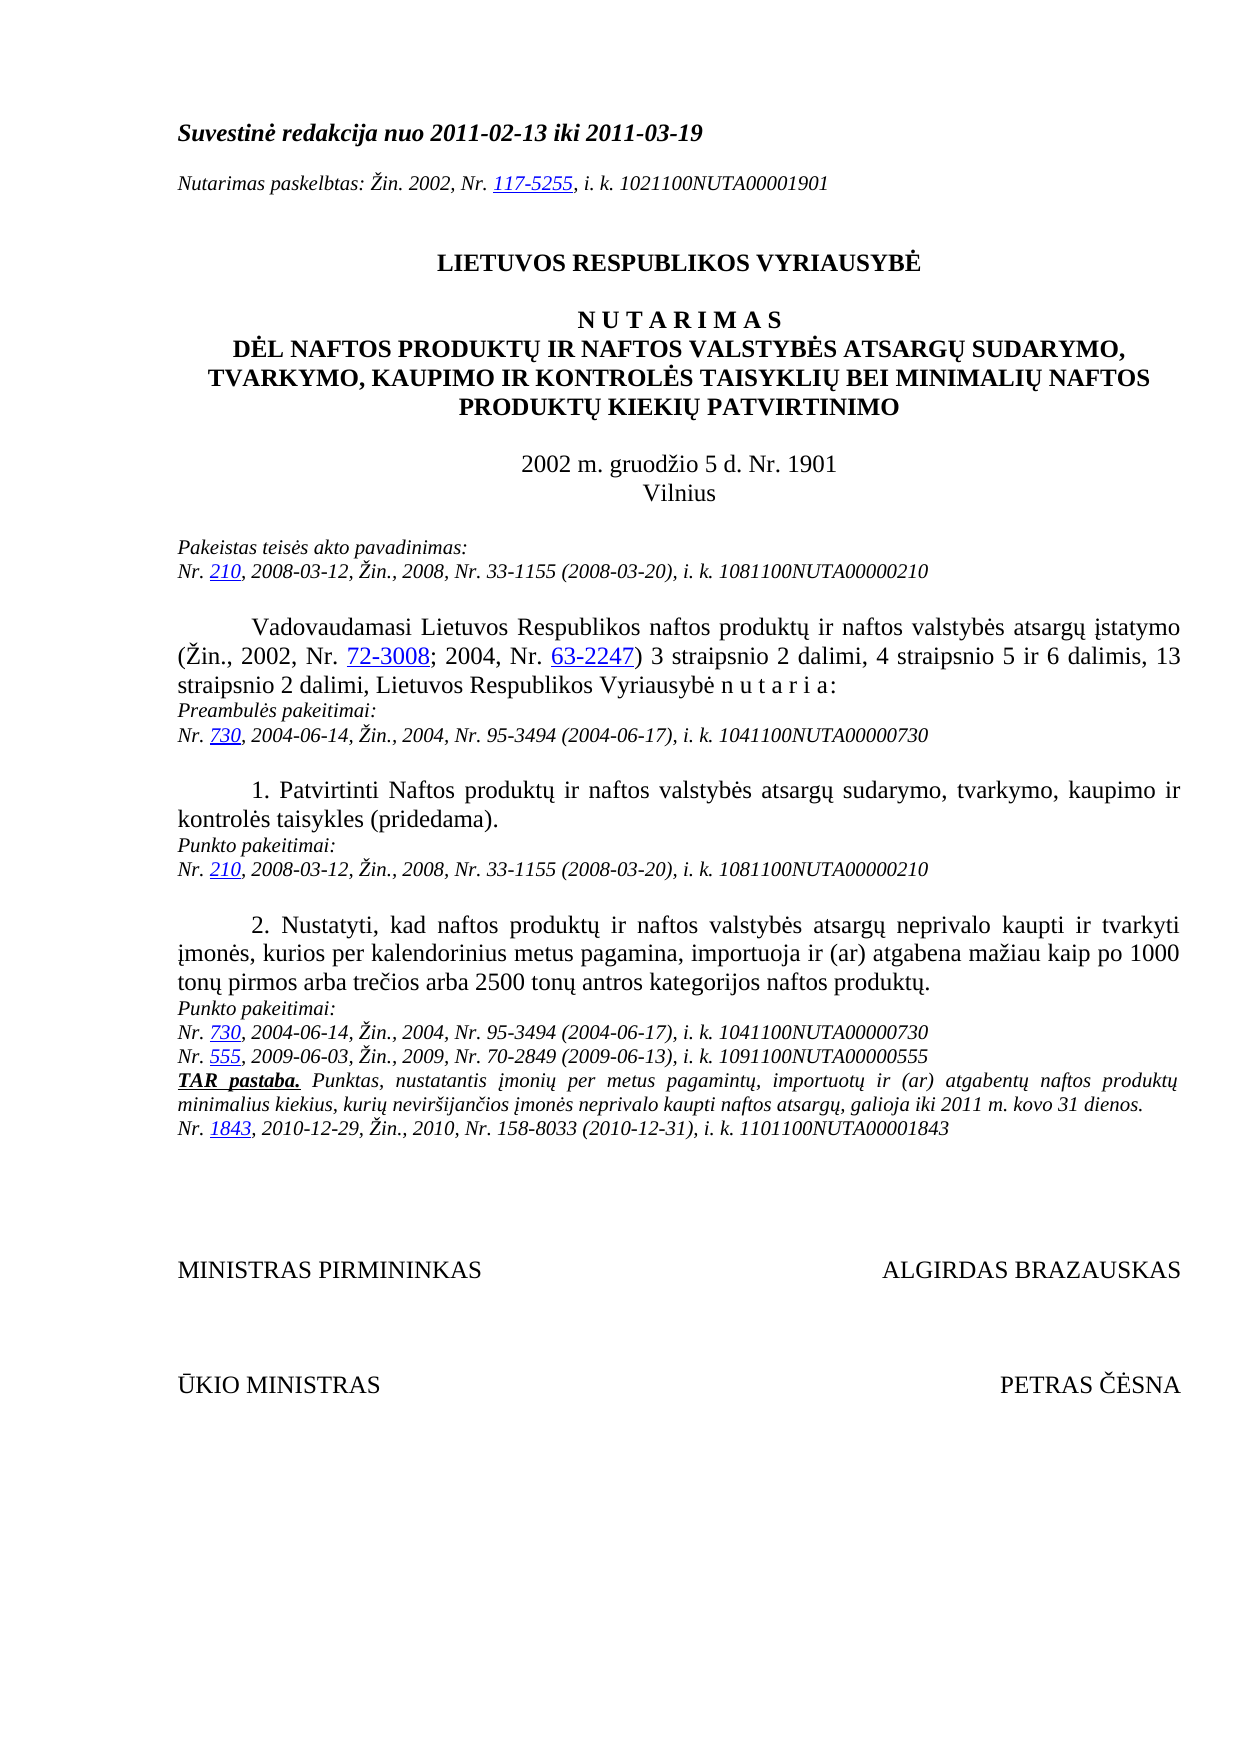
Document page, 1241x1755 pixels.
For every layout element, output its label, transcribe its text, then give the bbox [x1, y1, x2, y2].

text DĖL NAFTOS PRODUKTŲ IR NAFTOS VALSTYBĖS ATSARGŲ SUDARYMO, TVARKYMO, KAUPIMO IR KONTROLĖS TAISYKLIŲ BEI MINIMALIŲ NAFTOS PRODUKTŲ KIEKIŲ PATVIRTINIMO [177, 334, 1181, 420]
text Nr. 730, 2004-06-14, Žin., 2004, Nr. 95-3494 (2004-06-17), i. k. 1041100NUTA00000730 [177, 722, 1181, 747]
text LIETUVOS RESPUBLIKOS VYRIAUSYBĖ [177, 248, 1181, 277]
text 2002 m. gruodžio 5 d. Nr. 1901 [177, 449, 1181, 478]
text ŪKIO MINISTRAS PETRAS ČĖSNA [177, 1370, 1181, 1399]
text Nr. 730, 2004-06-14, Žin., 2004, Nr. 95-3494 (2004-06-17), i. k. 1041100NUTA00000730 [177, 1020, 1181, 1044]
text Nutarimas paskelbtas: Žin. 2002, Nr. 117-5255, i. k. 1021100NUTA00001901 [177, 171, 1181, 195]
text Nr. 1843, 2010-12-29, Žin., 2010, Nr. 158-8033 (2010-12-31), i. k. 1101100NUTA00001843 [177, 1116, 1181, 1140]
text Vilnius [177, 478, 1181, 507]
text Nr. 555, 2009-06-03, Žin., 2009, Nr. 70-2849 (2009-06-13), i. k. 1091100NUTA00000555 [177, 1044, 1181, 1068]
text 1. Patvirtinti Naftos produktų ir naftos valstybės atsargų sudarymo, tvarkymo, kaupimo ir kontrolės taisykles (pridedama). [177, 775, 1181, 833]
text Punkto pakeitimai: [177, 996, 1181, 1020]
text Preambulės pakeitimai: [177, 698, 1181, 722]
text N U T A R I M A S [177, 305, 1181, 334]
text 2. Nustatyti, kad naftos produktų ir naftos valstybės atsargų neprivalo kaupti ir tvarkyti įmonės, kurios per kalendorinius metus pagamina, importuoja ir (ar) atgabena mažiau kaip po 1000 tonų pirmos arba trečios arba 2500 tonų antros kategorijos naftos produktų. [177, 910, 1181, 996]
text Nr. 210, 2008-03-12, Žin., 2008, Nr. 33-1155 (2008-03-20), i. k. 1081100NUTA00000210 [177, 559, 1181, 583]
text Suvestinė redakcija nuo 2011-02-13 iki 2011-03-19 [177, 118, 1181, 147]
text Nr. 210, 2008-03-12, Žin., 2008, Nr. 33-1155 (2008-03-20), i. k. 1081100NUTA00000210 [177, 857, 1181, 881]
text Punkto pakeitimai: [177, 833, 1181, 857]
text Vadovaudamasi Lietuvos Respublikos naftos produktų ir naftos valstybės atsargų įstatymo (Žin., 2002, Nr. 72-3008; 2004, Nr. 63-2247) 3 straipsnio 2 dalimi, 4 straipsnio 5 ir 6 dalimis, 13 straipsnio 2 dalimi, Lietuvos Respublikos Vyriausybė nutaria: [177, 612, 1181, 698]
text Pakeistas teisės akto pavadinimas: [177, 535, 1181, 559]
text MINISTRAS PIRMININKAS ALGIRDAS BRAZAUSKAS [177, 1255, 1181, 1284]
text TAR pastaba. Punktas, nustatantis įmonių per metus pagamintų, importuotų ir (ar) atgabentų naftos produktų minimalius kiekius, kurių neviršijančios įmonės neprivalo kaupti naftos atsargų, galioja iki 2011 m. kovo 31 dienos. [177, 1068, 1181, 1116]
